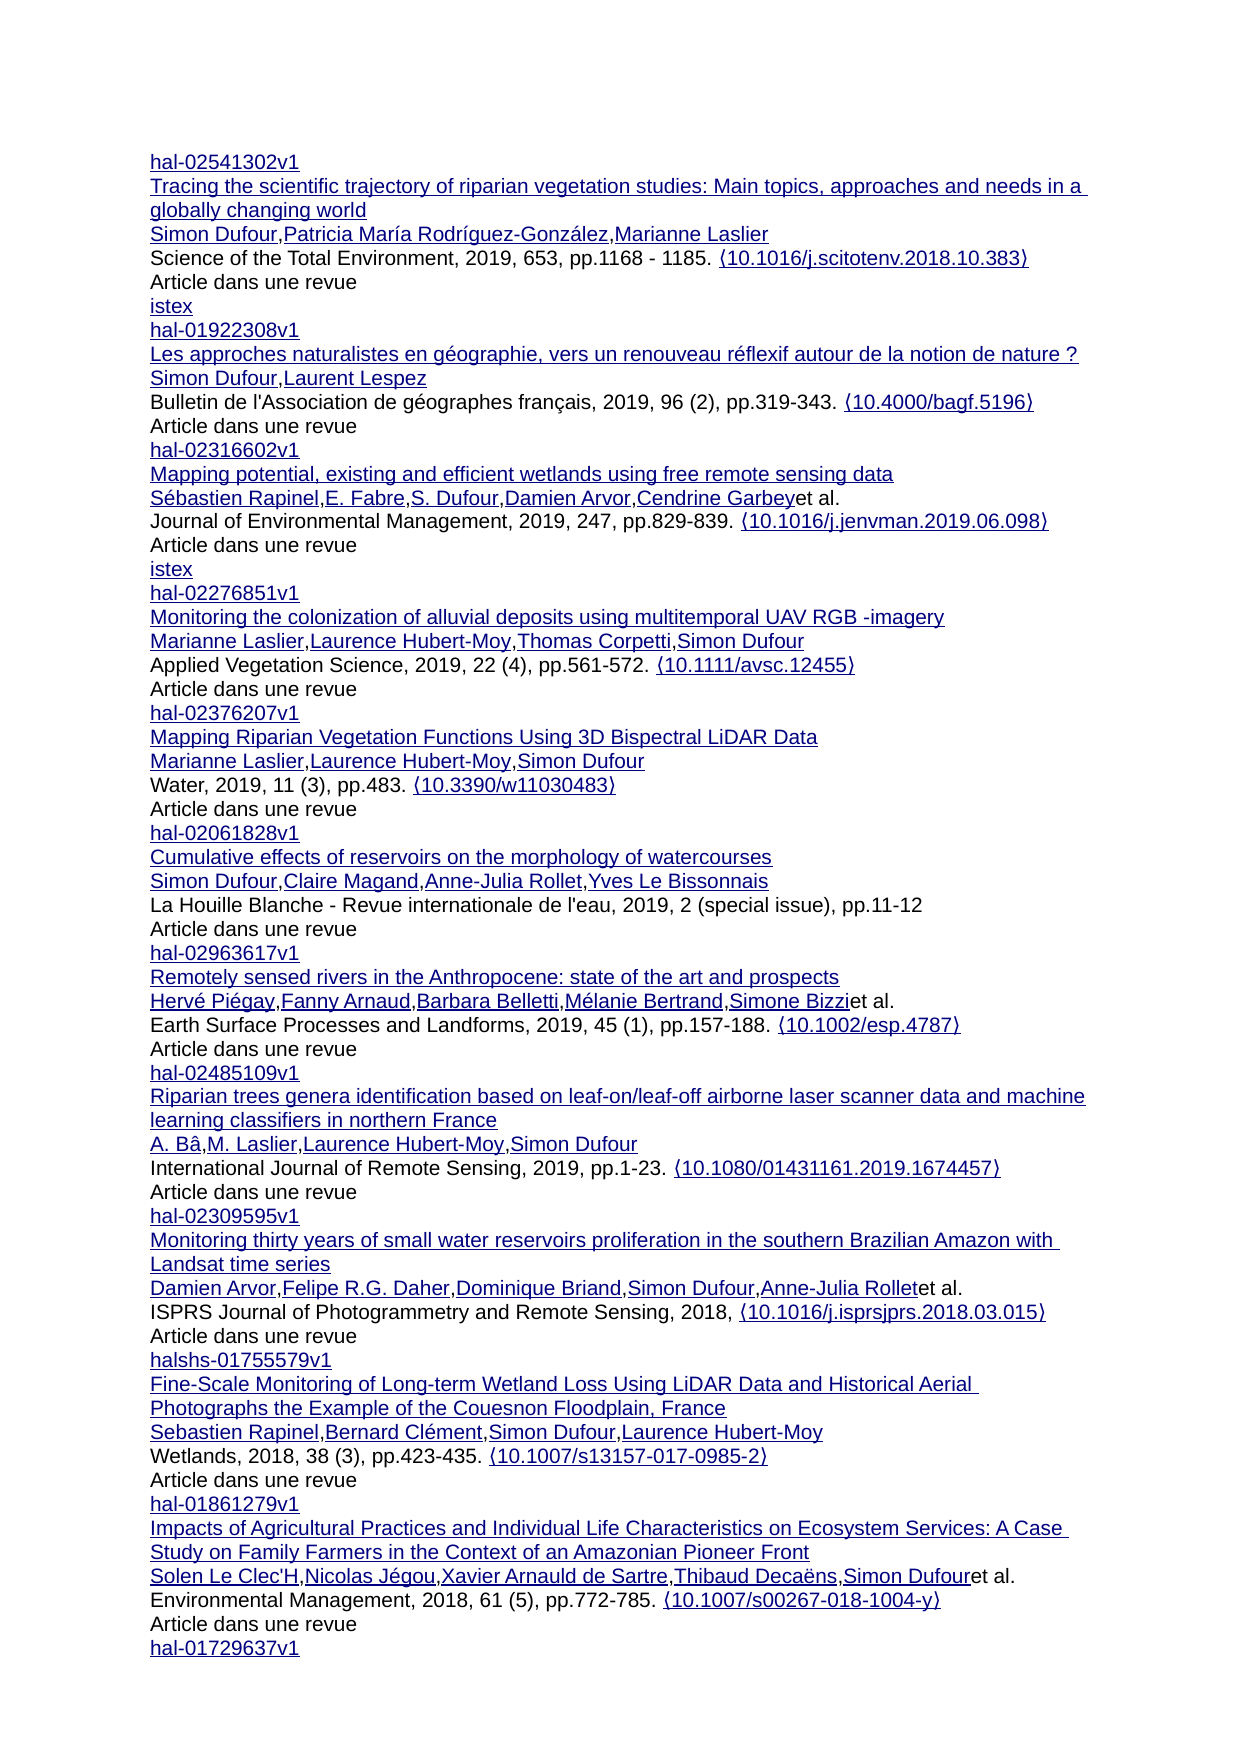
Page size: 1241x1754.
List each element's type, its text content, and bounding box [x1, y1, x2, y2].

table_cell Impacts of Agricultural Practices and Individual Life Characteristics on Ecosystem Services: A Case Study on Family Farmers in the Context of an Amazonian Pioneer Front Solen Le Clec'H,Nicolas Jégou,Xavier Arnauld de Sartre,Thibaud Decaëns,Simon Dufouret al. Environmental Management, 2018, 61 (5), pp.772-785. ⟨10.1007/s00267-018-1004-y⟩ Article dans une revue hal-01729637v1 [150, 1516, 1090, 1659]
table_cell Monitoring thirty years of small water reservoirs proliferation in the southern Brazilian Amazon with Landsat time series Damien Arvor,Felipe R.G. Daher,Dominique Briand,Simon Dufour,Anne-Julia Rolletet al. ISPRS Journal of Photogrammetry and Remote Sensing, 2018, ⟨10.1016/j.isprsjprs.2018.03.015⟩ Article dans une revue halshs-01755579v1 [150, 1228, 1090, 1372]
table_cell Remotely sensed rivers in the Anthropocene: state of the art and prospects Hervé Piégay,Fanny Arnaud,Barbara Belletti,Mélanie Bertrand,Simone Bizziet al. Earth Surface Processes and Landforms, 2019, 45 (1), pp.157-188. ⟨10.1002/esp.4787⟩ Article dans une revue hal-02485109v1 [150, 965, 1090, 1084]
table_cell Riparian trees genera identification based on leaf-on/leaf-off airborne laser scanner data and machine learning classifiers in northern France A. Bâ,M. Laslier,Laurence Hubert-Moy,Simon Dufour International Journal of Remote Sensing, 2019, pp.1-23. ⟨10.1080/01431161.2019.1674457⟩ Article dans une revue hal-02309595v1 [150, 1084, 1090, 1228]
table_cell hal-02541302v1 [150, 150, 1090, 174]
table_cell Mapping Riparian Vegetation Functions Using 3D Bispectral LiDAR Data Marianne Laslier,Laurence Hubert-Moy,Simon Dufour Water, 2019, 11 (3), pp.483. ⟨10.3390/w11030483⟩ Article dans une revue hal-02061828v1 [150, 725, 1090, 845]
table_cell Mapping potential, existing and efficient wetlands using free remote sensing data Sébastien Rapinel,E. Fabre,S. Dufour,Damien Arvor,Cendrine Garbeyet al. Journal of Environmental Management, 2019, 247, pp.829-839. ⟨10.1016/j.jenvman.2019.06.098⟩ Article dans une revue istex hal-02276851v1 [150, 461, 1090, 605]
table_cell Les approches naturalistes en géographie, vers un renouveau réflexif autour de la notion de nature ? Simon Dufour,Laurent Lespez Bulletin de l'Association de géographes français, 2019, 96 (2), pp.319-343. ⟨10.4000/bagf.5196⟩ Article dans une revue hal-02316602v1 [150, 342, 1090, 461]
table_cell Cumulative effects of reservoirs on the morphology of watercourses Simon Dufour,Claire Magand,Anne-Julia Rollet,Yves Le Bissonnais La Houille Blanche - Revue internationale de l'eau, 2019, 2 (special issue), pp.11-12 Article dans une revue hal-02963617v1 [150, 845, 1090, 964]
table_cell Fine-Scale Monitoring of Long-term Wetland Loss Using LiDAR Data and Historical Aerial Photographs the Example of the Couesnon Floodplain, France Sebastien Rapinel,Bernard Clément,Simon Dufour,Laurence Hubert-Moy Wetlands, 2018, 38 (3), pp.423-435. ⟨10.1007/s13157-017-0985-2⟩ Article dans une revue hal-01861279v1 [150, 1372, 1090, 1516]
table_cell Monitoring the colonization of alluvial deposits using multitemporal UAV RGB ‐imagery Marianne Laslier,Laurence Hubert-Moy,Thomas Corpetti,Simon Dufour Applied Vegetation Science, 2019, 22 (4), pp.561-572. ⟨10.1111/avsc.12455⟩ Article dans une revue hal-02376207v1 [150, 605, 1090, 725]
table_cell Tracing the scientific trajectory of riparian vegetation studies: Main topics, approaches and needs in a globally changing world Simon Dufour,Patricia María Rodríguez-González,Marianne Laslier Science of the Total Environment, 2019, 653, pp.1168 - 1185. ⟨10.1016/j.scitotenv.2018.10.383⟩ Article dans une revue istex hal-01922308v1 [150, 174, 1090, 342]
